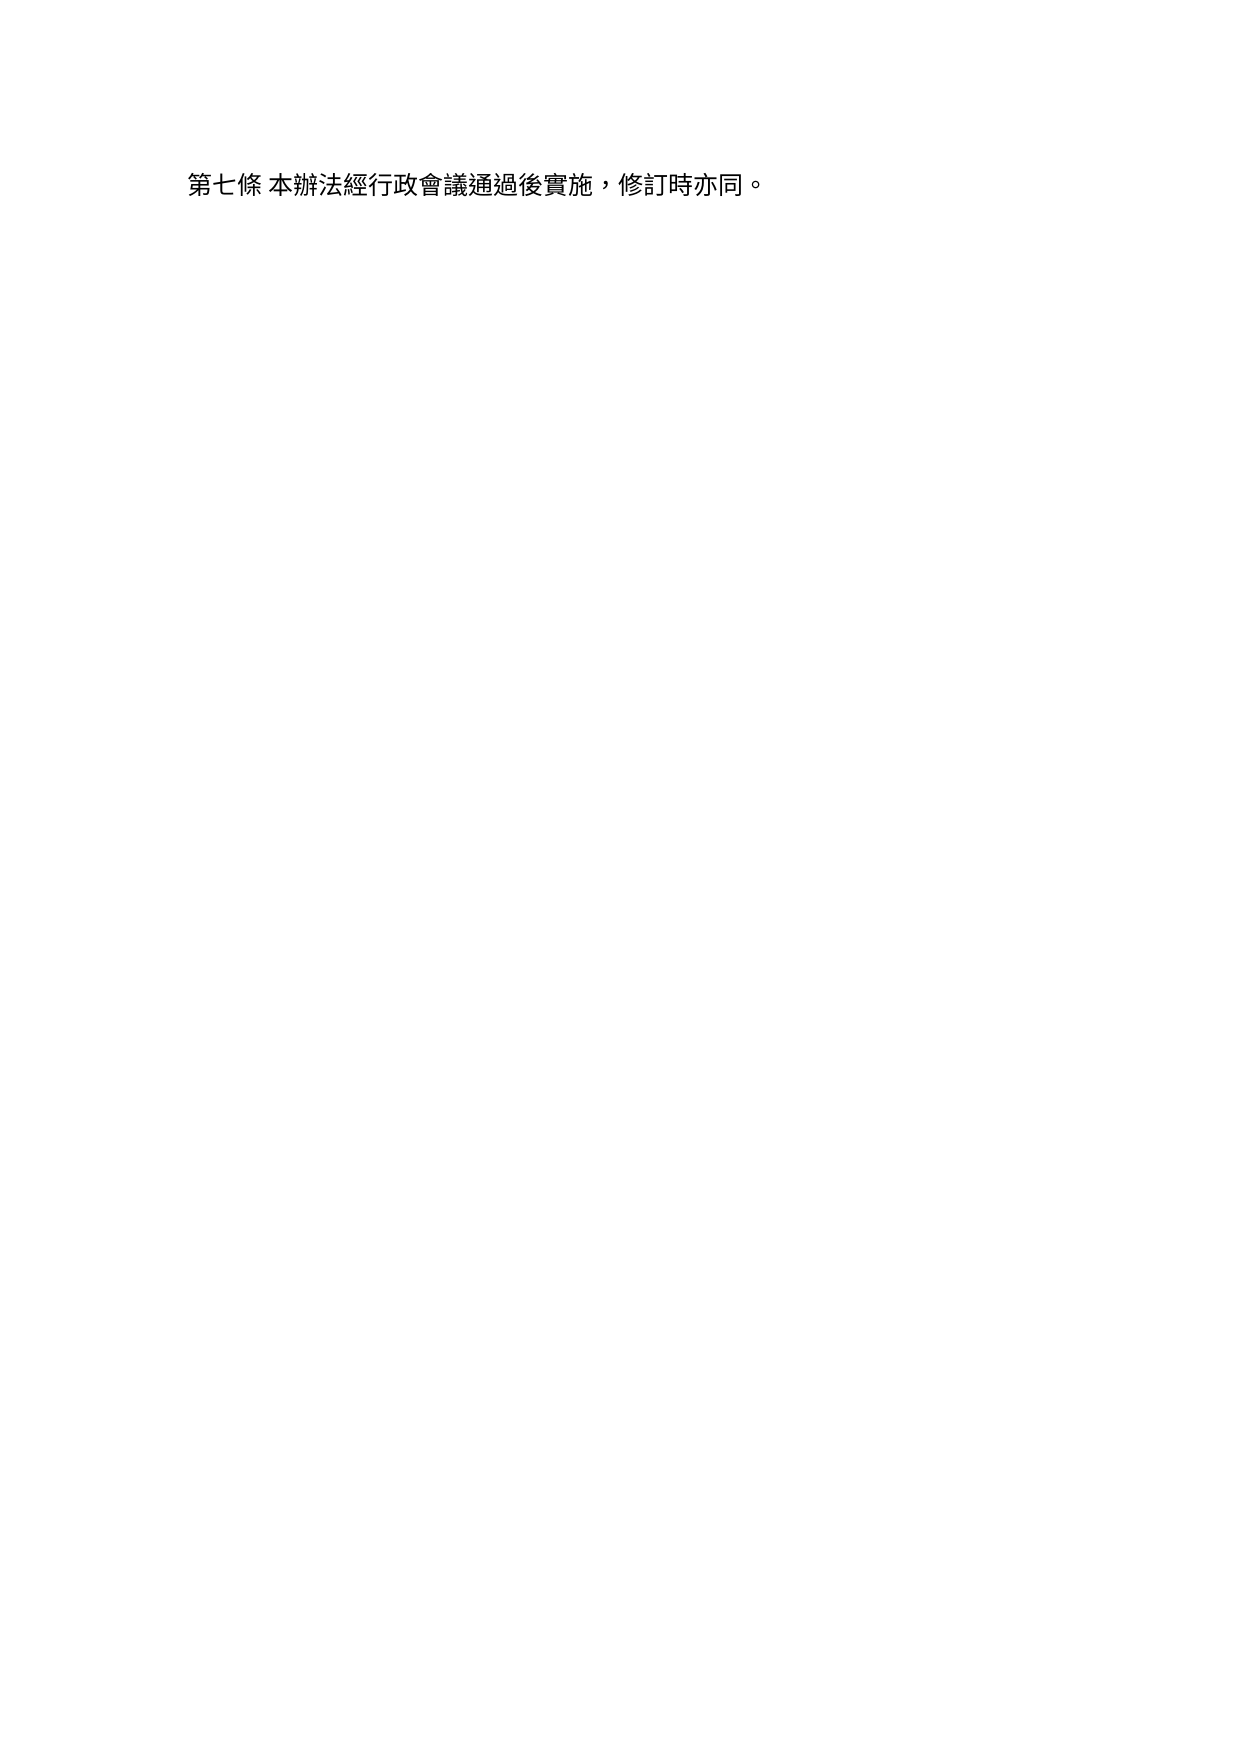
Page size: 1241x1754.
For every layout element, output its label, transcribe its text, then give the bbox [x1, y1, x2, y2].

text 第七條 本辦法經行政會議通過後實施，修訂時亦同。 [187, 164, 1053, 202]
